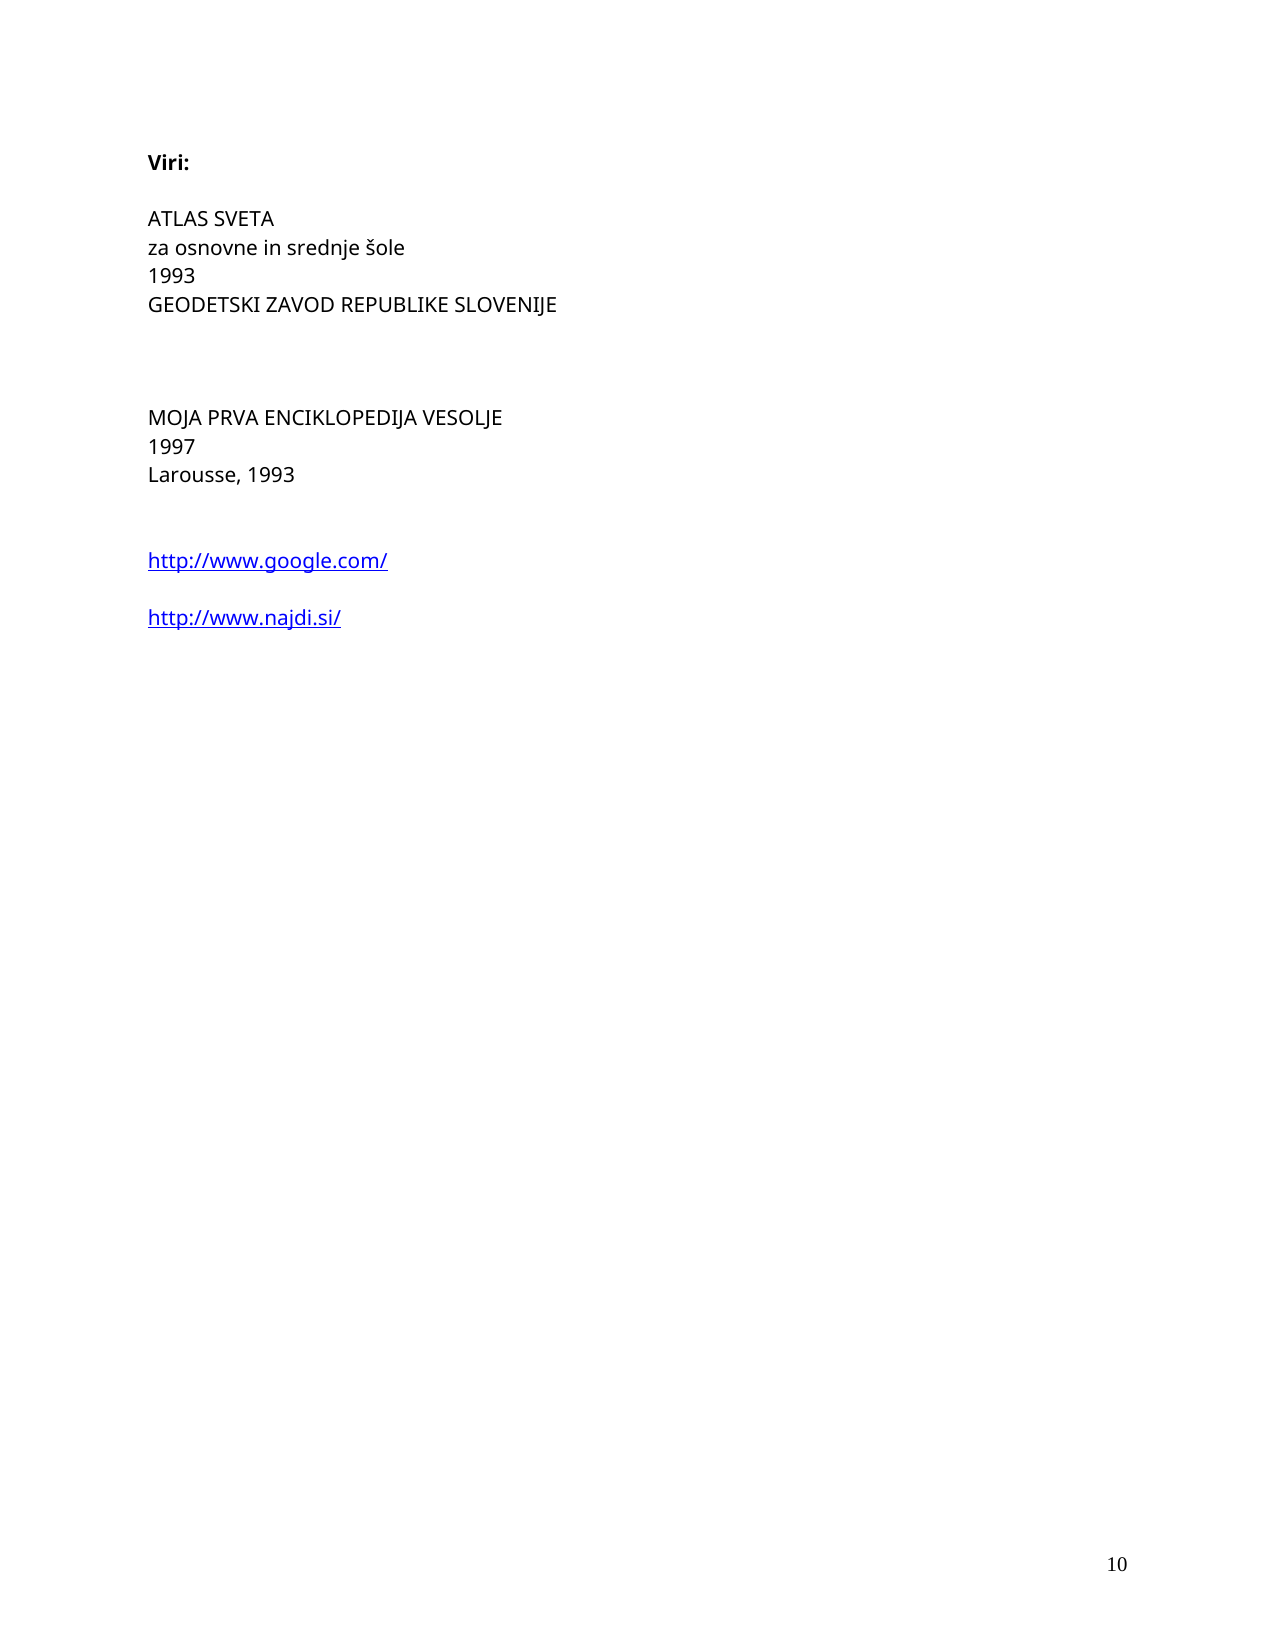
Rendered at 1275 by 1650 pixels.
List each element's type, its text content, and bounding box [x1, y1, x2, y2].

subtitle ATLAS SVETA [148, 204, 1127, 233]
subtitle MOJA PRVA ENCIKLOPEDIJA VESOLJE [148, 403, 1127, 432]
text http://www.google.com/ [148, 546, 1127, 574]
text GEODETSKI ZAVOD REPUBLIKE SLOVENIJE [148, 290, 1127, 318]
text Larousse, 1993 [148, 460, 1127, 489]
text 1993 [148, 261, 1127, 290]
text 1997 [148, 432, 1127, 460]
text za osnovne in srednje šole [148, 233, 1127, 261]
text http://www.najdi.si/ [148, 603, 1127, 631]
subtitle Viri: [148, 148, 1127, 176]
